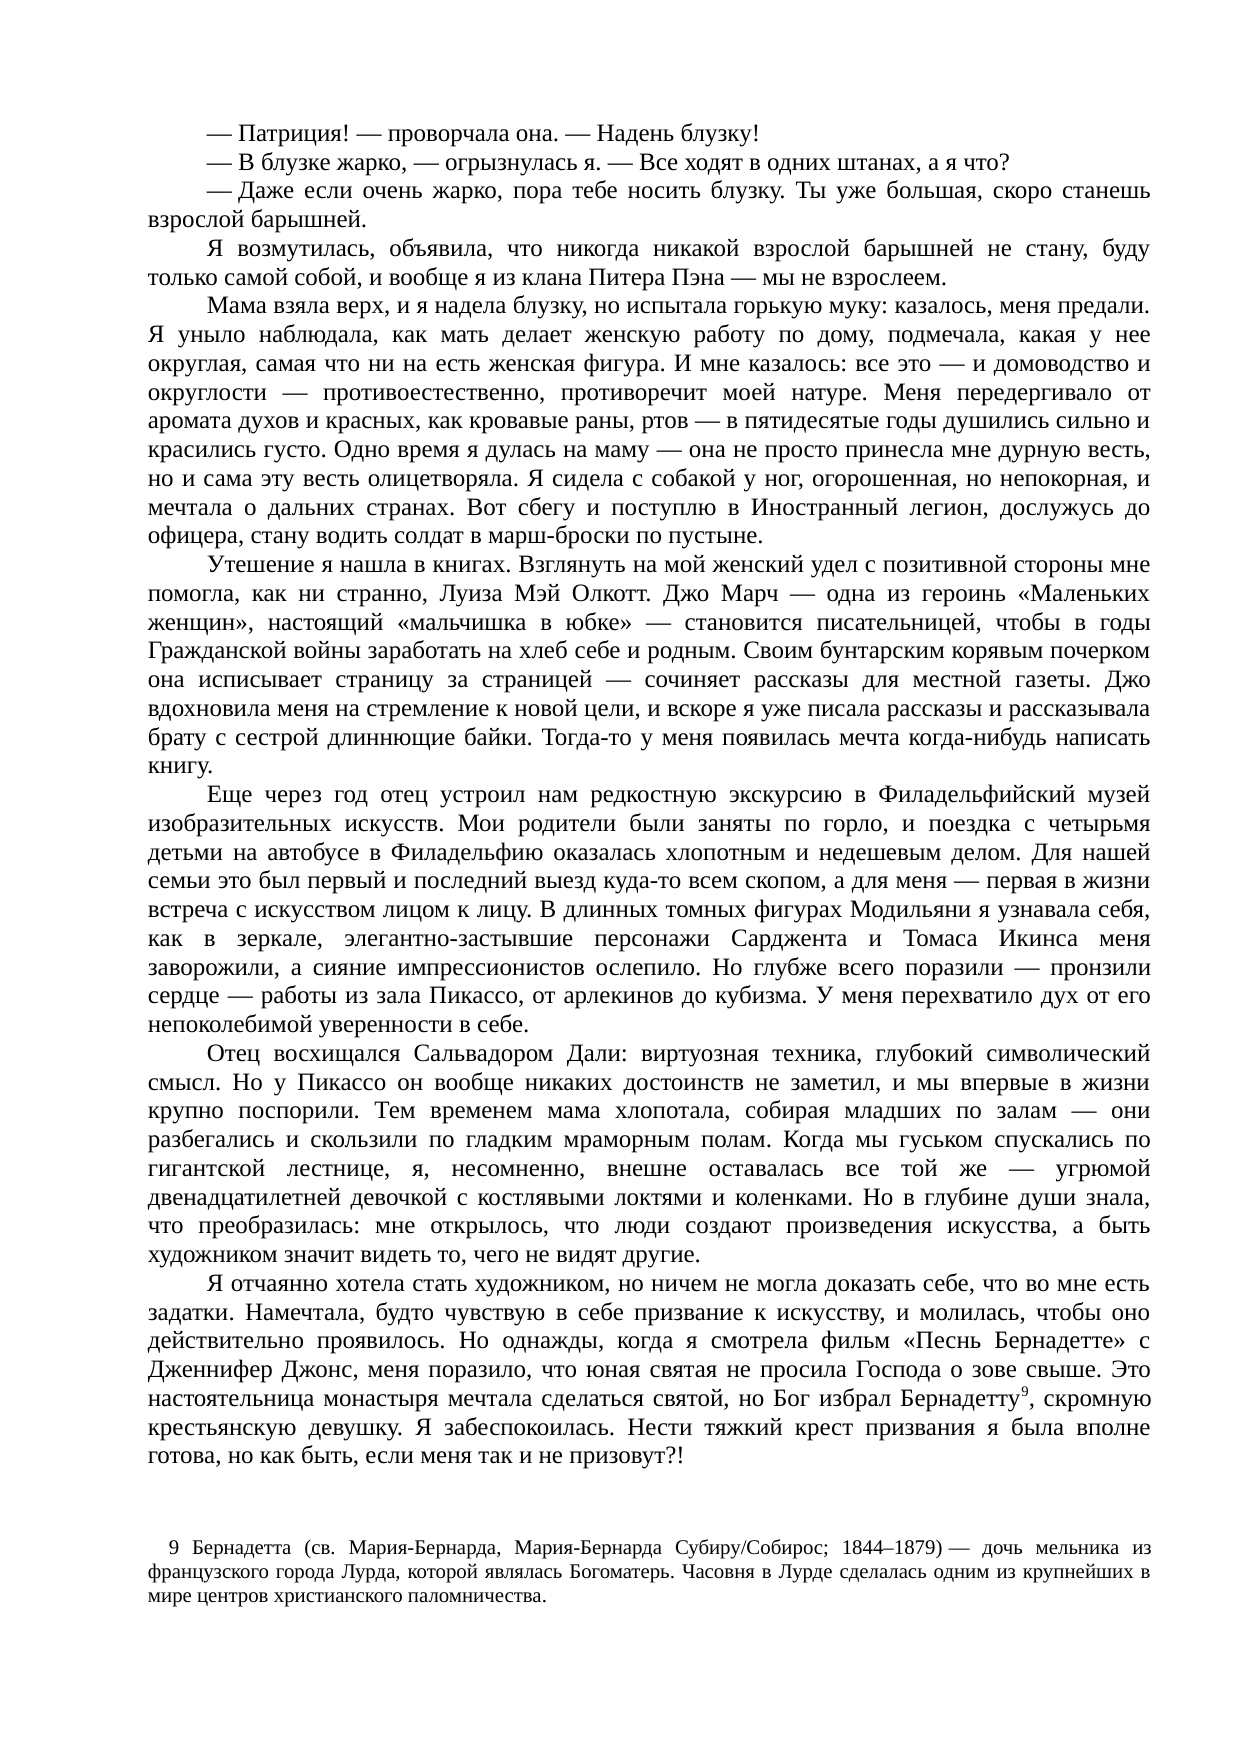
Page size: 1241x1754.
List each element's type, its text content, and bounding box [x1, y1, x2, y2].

text — Патриция! — проворчала она. — Надень блузку! [148, 118, 1152, 147]
text Бернадетта (св. Мария-Бернарда, Мария-Бернарда Субиру/Собирос; 1844–1879) — дочь мельника из французского города Лурда, которой являлась Богоматерь. Часовня в Лурде сделалась одним из крупнейших в мире центров христианского паломничества. [148, 1535, 1152, 1607]
text — Даже если очень жарко, пора тебе носить блузку. Ты уже большая, скоро станешь взрослой барышней. [148, 176, 1152, 233]
text Отец восхищался Сальвадором Дали: виртуозная техника, глубокий символический смысл. Но у Пикассо он вообще никаких достоинств не заметил, и мы впервые в жизни крупно поспорили. Тем временем мама хлопотала, собирая младших по залам — они разбегались и скользили по гладким мраморным полам. Когда мы гуськом спускались по гигантской лестнице, я, несомненно, внешне оставалась все той же — угрюмой двенадцатилетней девочкой с костлявыми локтями и коленками. Но в глубине души знала, что преобразилась: мне открылось, что люди создают произведения искусства, а быть художником значит видеть то, чего не видят другие. [148, 1038, 1152, 1268]
text Утешение я нашла в книгах. Взглянуть на мой женский удел с позитивной стороны мне помогла, как ни странно, Луиза Мэй Олкотт. Джо Марч — одна из героинь «Маленьких женщин», настоящий «мальчишка в юбке» — становится писательницей, чтобы в годы Гражданской войны заработать на хлеб себе и родным. Своим бунтарским корявым почерком она исписывает страницу за страницей — сочиняет рассказы для местной газеты. Джо вдохновила меня на стремление к новой цели, и вскоре я уже писала рассказы и рассказывала брату с сестрой длиннющие байки. Тогда-то у меня появилась мечта когда-нибудь написать книгу. [148, 549, 1152, 779]
text Я возмутилась, объявила, что никогда никакой взрослой барышней не стану, буду только самой собой, и вообще я из клана Питера Пэна — мы не взрослеем. [148, 233, 1152, 291]
text Еще через год отец устроил нам редкостную экскурсию в Филадельфийский музей изобразительных искусств. Мои родители были заняты по горло, и поездка с четырьмя детьми на автобусе в Филадельфию оказалась хлопотным и недешевым делом. Для нашей семьи это был первый и последний выезд куда-то всем скопом, а для меня — первая в жизни встреча с искусством лицом к лицу. В длинных томных фигурах Модильяни я узнавала себя, как в зеркале, элегантно-застывшие персонажи Сарджента и Томаса Икинса меня заворожили, а сияние импрессионистов ослепило. Но глубже всего поразили — пронзили сердце — работы из зала Пикассо, от арлекинов до кубизма. У меня перехватило дух от его непоколебимой уверенности в себе. [148, 779, 1152, 1038]
text Я отчаянно хотела стать художником, но ничем не могла доказать себе, что во мне есть задатки. Намечтала, будто чувствую в себе призвание к искусству, и молилась, чтобы оно действительно проявилось. Но однажды, когда я смотрела фильм «Песнь Бернадетте» с Дженнифер Джонс, меня поразило, что юная святая не просила Господа о зове свыше. Это настоятельница монастыря мечтала сделаться святой, но Бог избрал Бернадетту, скромную крестьянскую девушку. Я забеспокоилась. Нести тяжкий крест призвания я была вполне готова, но как быть, если меня так и не призовут?! [148, 1268, 1152, 1469]
text — В блузке жарко, — огрызнулась я. — Все ходят в одних штанах, а я что? [148, 147, 1152, 176]
text Мама взяла верх, и я надела блузку, но испытала горькую муку: казалось, меня предали. Я уныло наблюдала, как мать делает женскую работу по дому, подмечала, какая у нее округлая, самая что ни на есть женская фигура. И мне казалось: все это — и домоводство и округлости — противоестественно, противоречит моей натуре. Меня передергивало от аромата духов и красных, как кровавые раны, ртов — в пятидесятые годы душились сильно и красились густо. Одно время я дулась на маму — она не просто принесла мне дурную весть, но и сама эту весть олицетворяла. Я сидела с собакой у ног, огорошенная, но непокорная, и мечтала о дальних странах. Вот сбегу и поступлю в Иностранный легион, дослужусь до офицера, стану водить солдат в марш-броски по пустыне. [148, 291, 1152, 549]
